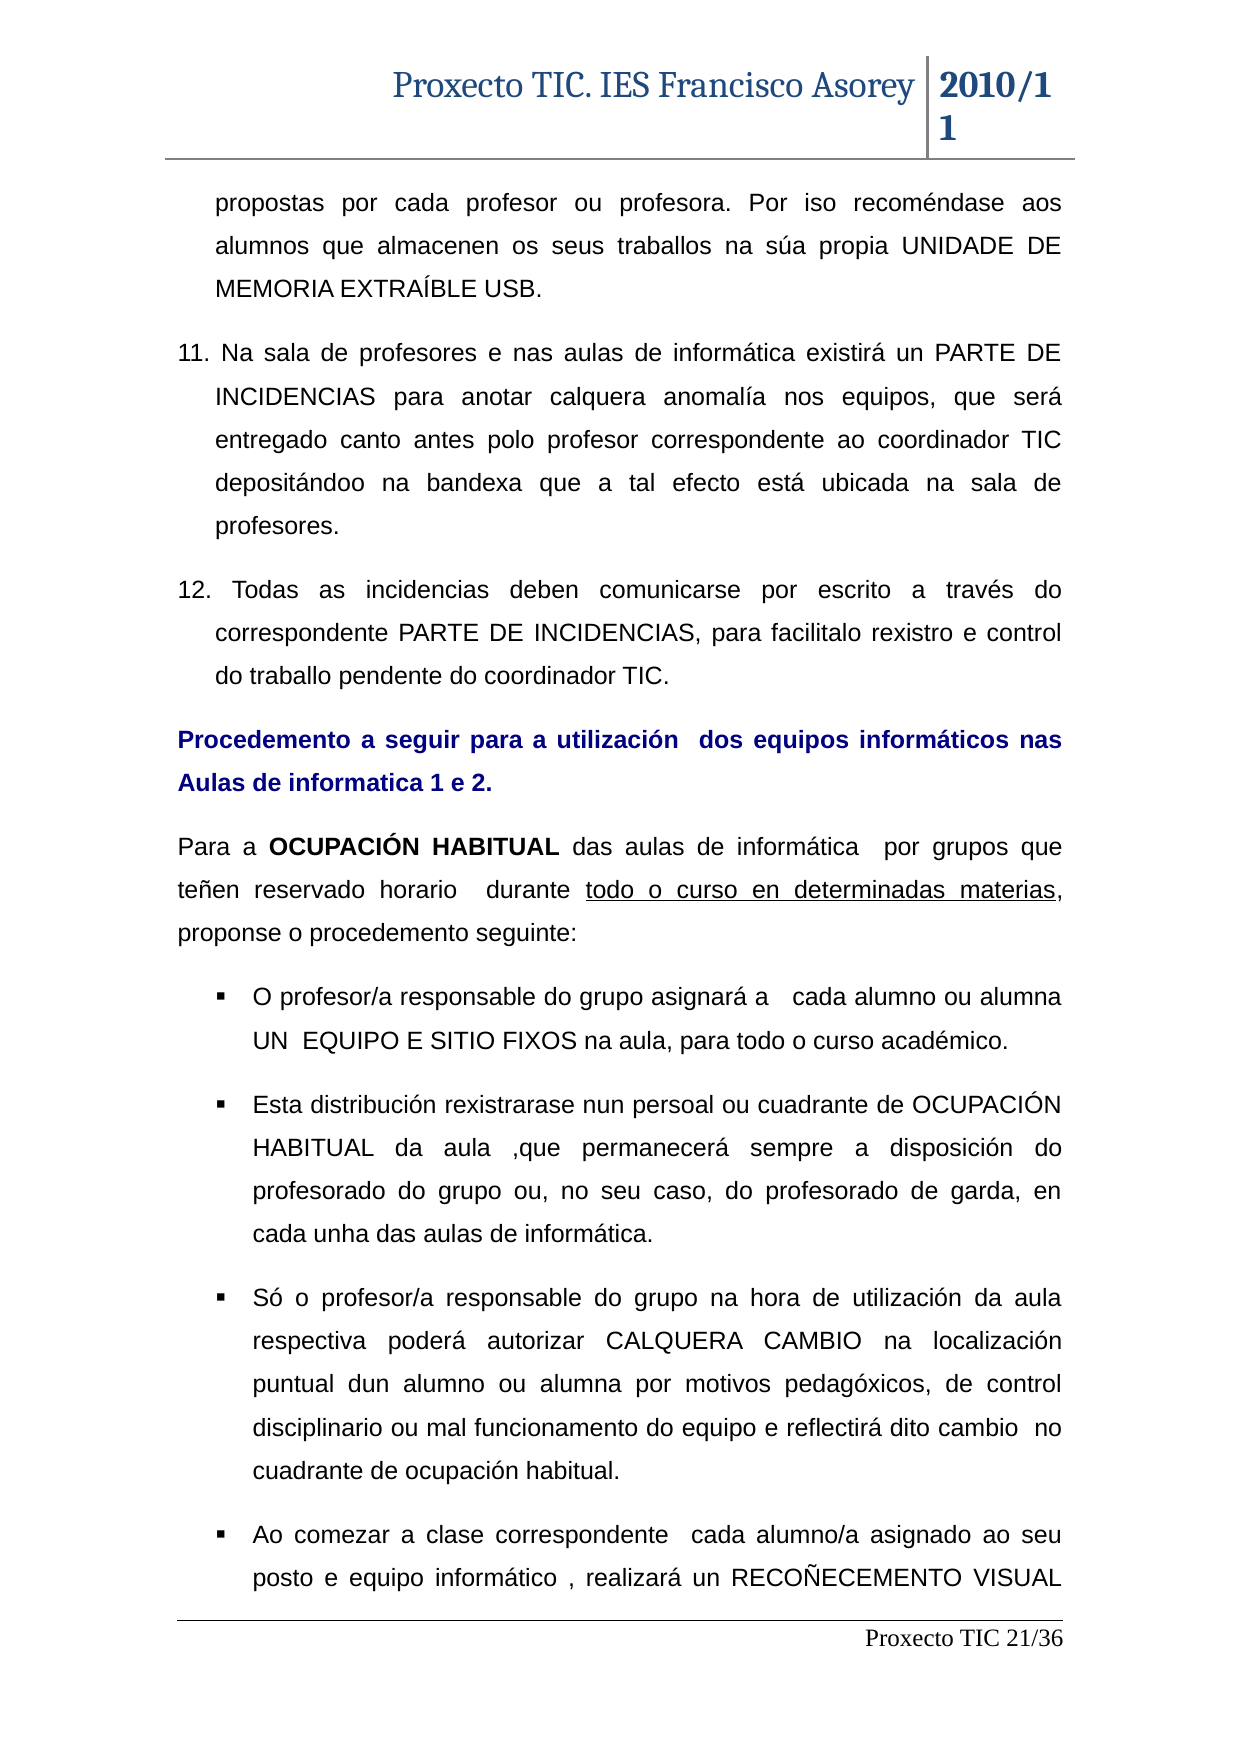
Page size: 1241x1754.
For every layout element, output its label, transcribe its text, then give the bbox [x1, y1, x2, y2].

list O profesor/a responsable do grupo asignará a cada alumno ou alumna UN EQUIPO E SITIO FIXOS na aula, para todo o curso académico. [215, 982, 1063, 1054]
list propostas por cada profesor ou profesora. Por iso recoméndase aos alumnos que almacenen os seus traballos na súa propia UNIDADE DE MEMORIA EXTRAÍBLE USB. [177, 188, 1063, 303]
list 12. Todas as incidencias deben comunicarse por escrito a través do correspondente PARTE DE INCIDENCIAS, para facilitalo rexistro e control do traballo pendente do coordinador TIC. [177, 575, 1063, 690]
list Para a OCUPACIÓN HABITUAL das aulas de informática por grupos que teñen reservado horario durante todo o curso en determinadas materias, proponse o procedemento seguinte: [177, 832, 1063, 947]
list Procedemento a seguir para a utilización dos equipos informáticos nas Aulas de informatica 1 e 2. [177, 725, 1063, 797]
list Só o profesor/a responsable do grupo na hora de utilización da aula respectiva poderá autorizar CALQUERA CAMBIO na localización puntual dun alumno ou alumna por motivos pedagóxicos, de control disciplinario ou mal funcionamento do equipo e reflectirá dito cambio no cuadrante de ocupación habitual. [215, 1283, 1063, 1484]
list 11. Na sala de profesores e nas aulas de informática existirá un PARTE DE INCIDENCIAS para anotar calquera anomalía nos equipos, que será entregado canto antes polo profesor correspondente ao coordinador TIC depositándoo na bandexa que a tal efecto está ubicada na sala de profesores. [177, 338, 1063, 540]
list Ao comezar a clase correspondente cada alumno/a asignado ao seu posto e equipo informático , realizará un RECOÑECEMENTO VISUAL [215, 1519, 1063, 1592]
list Esta distribución rexistrarase nun persoal ou cuadrante de OCUPACIÓN HABITUAL da aula ,que permanecerá sempre a disposición do profesorado do grupo ou, no seu caso, do profesorado de garda, en cada unha das aulas de informática. [215, 1089, 1063, 1248]
